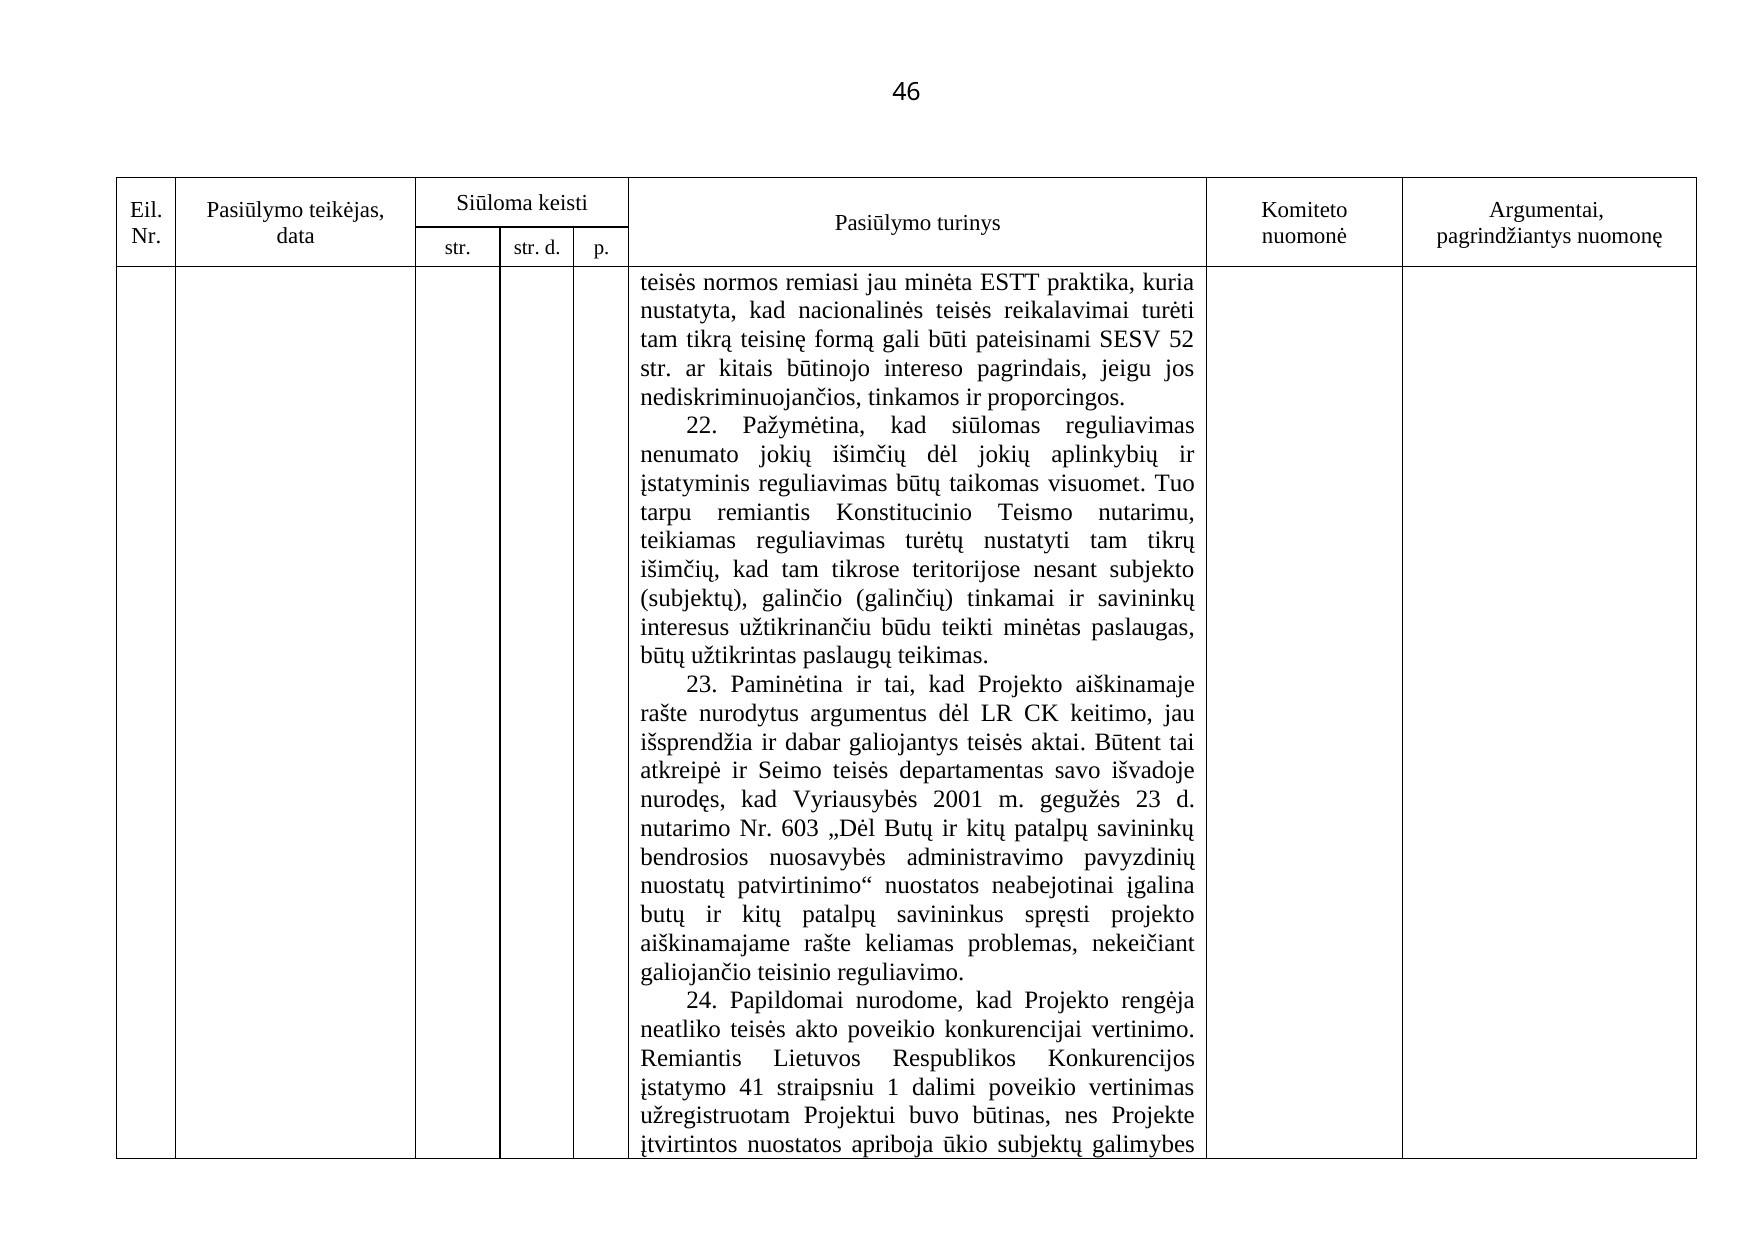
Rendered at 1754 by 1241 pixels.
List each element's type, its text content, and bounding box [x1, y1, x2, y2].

table_header Argumentai, pagrindžiantys nuomonę [1403, 178, 1696, 266]
table_header Pasiūlymo teikėjas, data [176, 178, 415, 266]
table_cell [501, 267, 573, 1158]
table_cell teisės normos remiasi jau minėta ESTT praktika, kuria nustatyta, kad nacionalinės teisės reikalavimai turėti tam tikrą teisinę formą gali būti pateisinami SESV 52 str. ar kitais būtinojo intereso pagrindais, jeigu jos nediskriminuojančios, tinkamos ir proporcingos. 22. Pažymėtina, kad siūlomas reguliavimas nenumato jokių išimčių dėl jokių aplinkybių ir įstatyminis reguliavimas būtų taikomas visuomet. Tuo tarpu remiantis Konstitucinio Teismo nutarimu, teikiamas reguliavimas turėtų nustatyti tam tikrų išimčių, kad tam tikrose teritorijose nesant subjekto (subjektų), galinčio (galinčių) tinkamai ir savininkų interesus užtikrinančiu būdu teikti minėtas paslaugas, būtų užtikrintas paslaugų teikimas. 23. Paminėtina ir tai, kad Projekto aiškinamaje rašte nurodytus argumentus dėl LR CK keitimo, jau išsprendžia ir dabar galiojantys teisės aktai. Būtent tai atkreipė ir Seimo teisės departamentas savo išvadoje nurodęs, kad Vyriausybės 2001 m. gegužės 23 d. nutarimo Nr. 603 „Dėl Butų ir kitų patalpų savininkų bendrosios nuosavybės administravimo pavyzdinių nuostatų patvirtinimo“ nuostatos neabejotinai įgalina butų ir kitų patalpų savininkus spręsti projekto aiškinamajame rašte keliamas problemas, nekeičiant galiojančio teisinio reguliavimo. 24. Papildomai nurodome, kad Projekto rengėja neatliko teisės akto poveikio konkurencijai vertinimo. Remiantis Lietuvos Respublikos Konkurencijos įstatymo 41 straipsniu 1 dalimi poveikio vertinimas užregistruotam Projektui buvo būtinas, nes Projekte įtvirtintos nuostatos apriboja ūkio subjektų galimybes [629, 267, 1206, 1158]
table_cell [1403, 267, 1696, 1158]
table_cell [176, 267, 415, 1158]
table_cell str. d. [501, 228, 573, 266]
table_header Komiteto nuomonė [1207, 178, 1402, 266]
table_cell str. [416, 228, 499, 266]
table_cell [574, 267, 628, 1158]
table_header Pasiūlymo turinys [629, 178, 1206, 266]
table_cell p. [574, 228, 628, 266]
table_header Eil. Nr. [117, 178, 175, 266]
table_cell [1207, 267, 1402, 1158]
table_cell [416, 267, 499, 1158]
table_header Siūloma keisti [416, 178, 628, 226]
table_cell [117, 267, 175, 1158]
